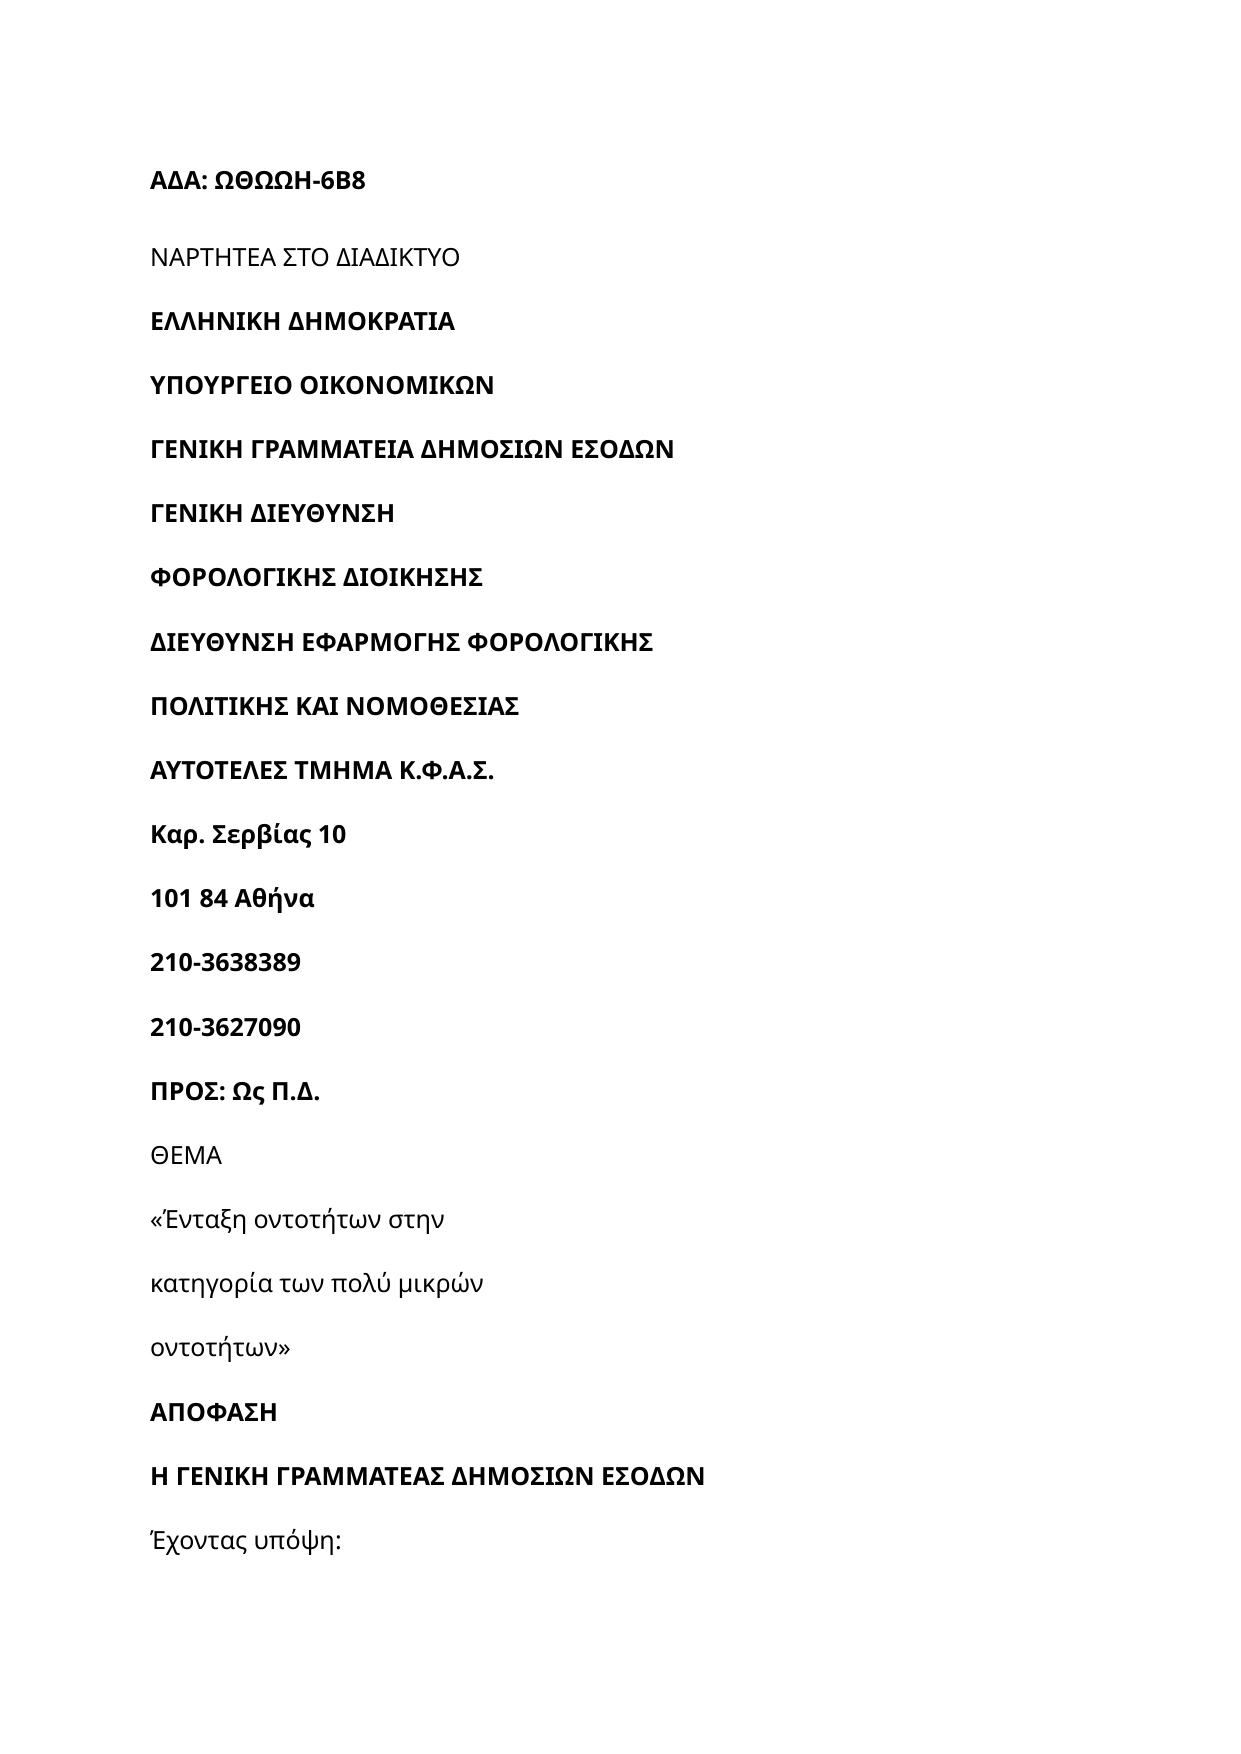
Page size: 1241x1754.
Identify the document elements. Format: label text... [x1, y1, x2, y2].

text ΓΕΝΙΚΗ ΓΡΑΜΜΑΤΕΙΑ ΔΗΜΟΣΙΩΝ ΕΣΟΔΩΝ [150, 432, 1090, 466]
text ΦΟΡΟΛΟΓΙΚΗΣ ΔΙΟΙΚΗΣΗΣ [150, 560, 1090, 594]
text ΑΠΟΦΑΣΗ [150, 1394, 1090, 1428]
text ΠΡΟΣ: Ως Π.Δ. [150, 1073, 1090, 1107]
title ΑΔΑ: ΩΘΩΩΗ-6Β8 [150, 162, 1090, 197]
text ΠΟΛΙΤΙΚΗΣ ΚΑΙ ΝΟΜΟΘΕΣΙΑΣ [150, 688, 1090, 722]
text Έχοντας υπόψη: [150, 1522, 1090, 1557]
text ΝΑΡΤΗΤΕΑ ΣΤΟ ΔΙΑΔΙΚΤΥΟ [150, 239, 1090, 273]
text ΔΙΕΥΘΥΝΣΗ ΕΦΑΡΜΟΓΗΣ ΦΟΡΟΛΟΓΙΚΗΣ [150, 624, 1090, 658]
text ΑΥΤΟΤΕΛΕΣ ΤΜΗΜΑ Κ.Φ.Α.Σ. [150, 752, 1090, 787]
text ΥΠΟΥΡΓΕΙΟ ΟΙΚΟΝΟΜΙΚΩΝ [150, 367, 1090, 402]
text ΘΕΜΑ [150, 1137, 1090, 1172]
text «Ένταξη οντοτήτων στην [150, 1202, 1090, 1236]
text ΓΕΝΙΚΗ ΔΙΕΥΘΥΝΣΗ [150, 496, 1090, 530]
text 210-3638389 [150, 945, 1090, 979]
text Καρ. Σερβίας 10 [150, 817, 1090, 851]
text 210-3627090 [150, 1009, 1090, 1043]
text κατηγορία των πολύ μικρών [150, 1266, 1090, 1300]
text ΕΛΛΗΝΙΚΗ ΔΗΜΟΚΡΑΤΙΑ [150, 303, 1090, 337]
text 101 84 Αθήνα [150, 881, 1090, 915]
text οντοτήτων» [150, 1330, 1090, 1364]
text Η ΓΕΝΙΚΗ ΓΡΑΜΜΑΤΕΑΣ ΔΗΜΟΣΙΩΝ ΕΣΟΔΩΝ [150, 1458, 1090, 1492]
